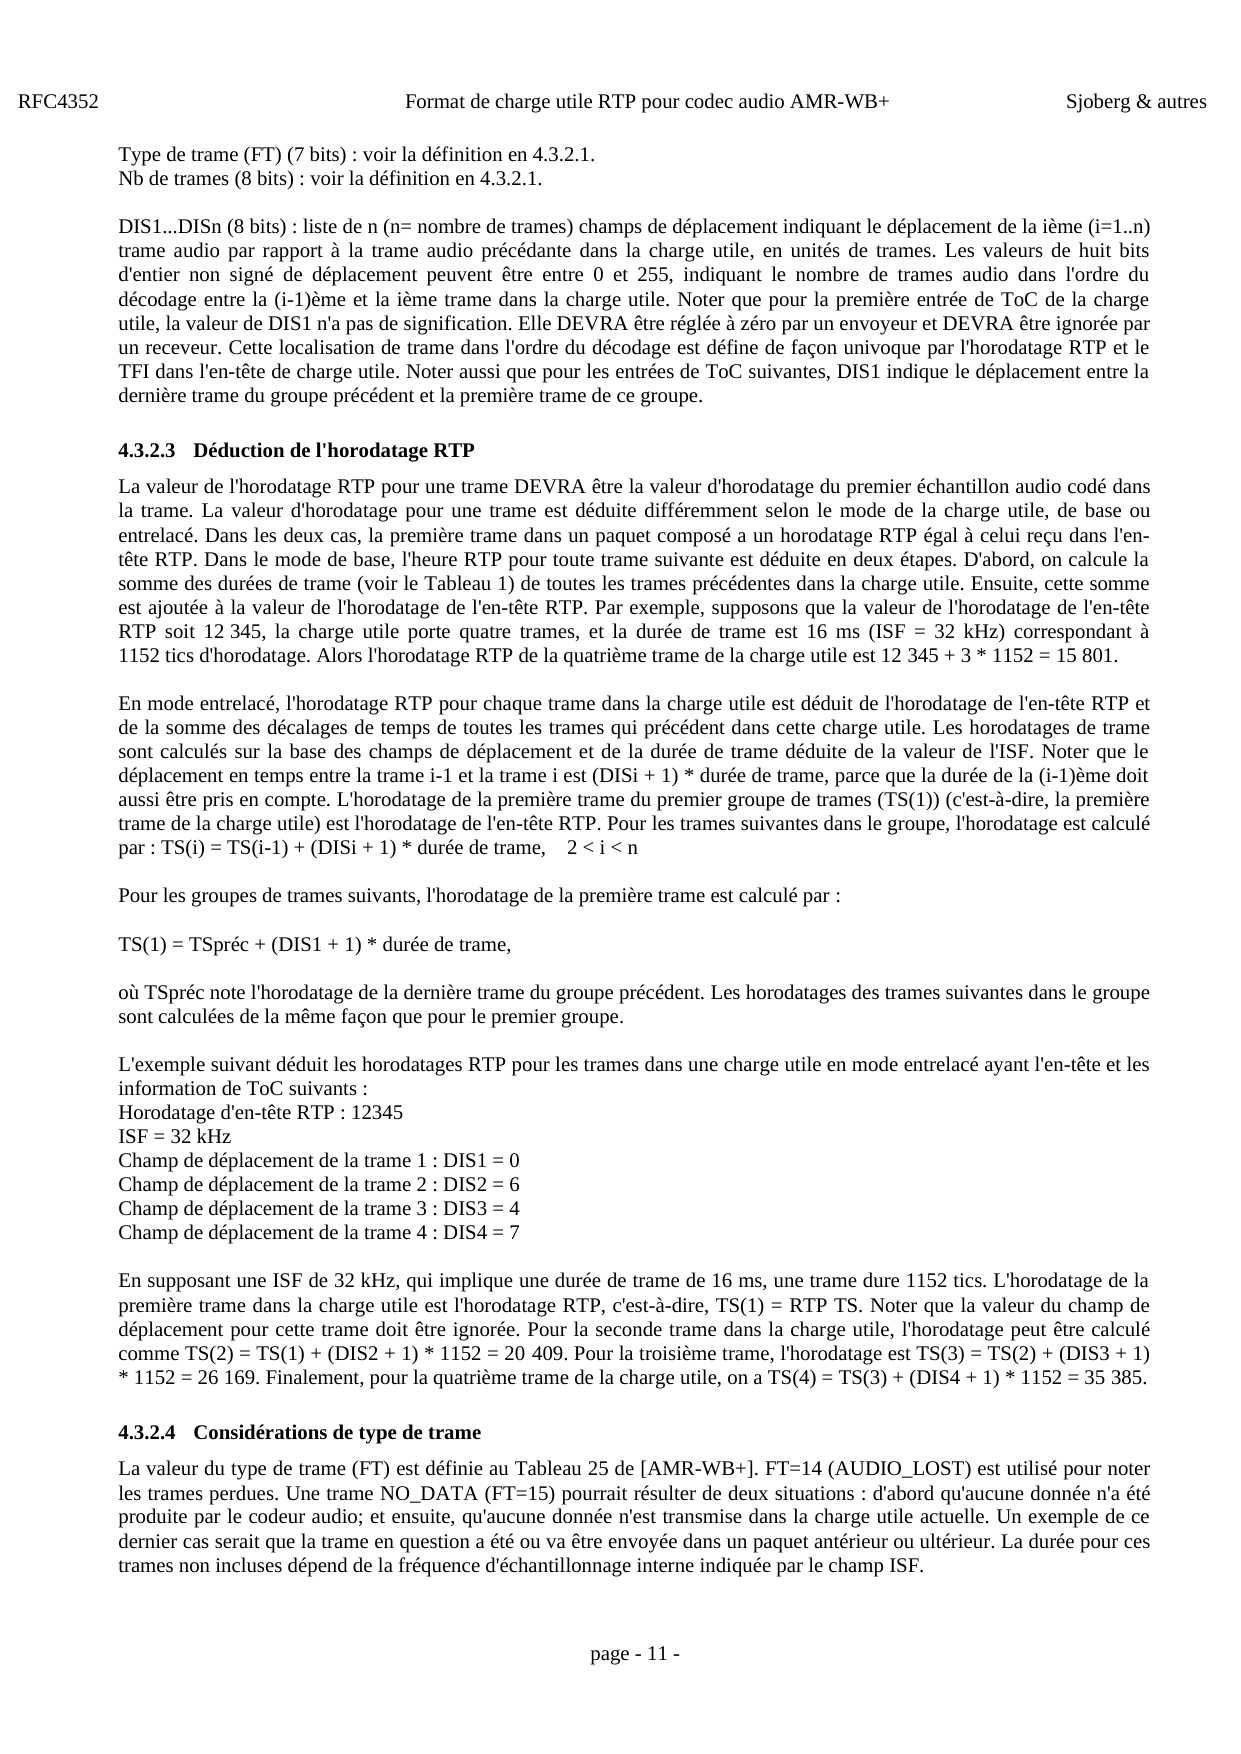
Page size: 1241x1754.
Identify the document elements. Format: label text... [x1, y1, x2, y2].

text La valeur de l'horodatage RTP pour une trame DEVRA être la valeur d'horodatage du premier échantillon audio codé dans la trame. La valeur d'horodatage pour une trame est déduite différemment selon le mode de la charge utile, de base ou entrelacé. Dans les deux cas, la première trame dans un paquet composé a un horodatage RTP égal à celui reçu dans l'en-tête RTP. Dans le mode de base, l'heure RTP pour toute trame suivante est déduite en deux étapes. D'abord, on calcule la somme des durées de trame (voir le Tableau 1) de toutes les trames précédentes dans la charge utile. Ensuite, cette somme est ajoutée à la valeur de l'horodatage de l'en-tête RTP. Par exemple, supposons que la valeur de l'horodatage de l'en-tête RTP soit 12 345, la charge utile porte quatre trames, et la durée de trame est 16 ms (ISF = 32 kHz) correspondant à 1152 tics d'horodatage. Alors l'horodatage RTP de la quatrième trame de la charge utile est 12 345 + 3 * 1152 = 15 801. [118, 474, 1152, 667]
text ISF = 32 kHz [118, 1124, 1152, 1148]
text Champ de déplacement de la trame 3 : DIS3 = 4 [118, 1196, 1152, 1220]
text En supposant une ISF de 32 kHz, qui implique une durée de trame de 16 ms, une trame dure 1152 tics. L'horodatage de la première trame dans la charge utile est l'horodatage RTP, c'est-à-dire, TS(1) = RTP TS. Noter que la valeur du champ de déplacement pour cette trame doit être ignorée. Pour la seconde trame dans la charge utile, l'horodatage peut être calculé comme TS(2) = TS(1) + (DIS2 + 1) * 1152 = 20 409. Pour la troisième trame, l'horodatage est TS(3) = TS(2) + (DIS3 + 1) * 1152 = 26 169. Finalement, pour la quatrième trame de la charge utile, on a TS(4) = TS(3) + (DIS4 + 1) * 1152 = 35 385. [118, 1268, 1152, 1389]
text L'exemple suivant déduit les horodatages RTP pour les trames dans une charge utile en mode entrelacé ayant l'en-tête et les information de ToC suivants : [118, 1052, 1152, 1100]
text Type de trame (FT) (7 bits) : voir la définition en 4.3.2.1. [118, 142, 1152, 166]
text Pour les groupes de trames suivants, l'horodatage de la première trame est calculé par : [118, 883, 1152, 907]
text Horodatage d'en-tête RTP : 12345 [118, 1100, 1152, 1124]
text Champ de déplacement de la trame 1 : DIS1 = 0 [118, 1148, 1152, 1172]
text Champ de déplacement de la trame 4 : DIS4 = 7 [118, 1220, 1152, 1244]
text Nb de trames (8 bits) : voir la définition en 4.3.2.1. [118, 166, 1152, 190]
subtitle 4.3.2.3 Déduction de l'horodatage RTP [118, 438, 1152, 462]
text En mode entrelacé, l'horodatage RTP pour chaque trame dans la charge utile est déduit de l'horodatage de l'en-tête RTP et de la somme des décalages de temps de toutes les trames qui précédent dans cette charge utile. Les horodatages de trame sont calculés sur la base des champs de déplacement et de la durée de trame déduite de la valeur de l'ISF. Noter que le déplacement en temps entre la trame i-1 et la trame i est (DISi + 1) * durée de trame, parce que la durée de la (i-1)ème doit aussi être pris en compte. L'horodatage de la première trame du premier groupe de trames (TS(1)) (c'est-à-dire, la première trame de la charge utile) est l'horodatage de l'en-tête RTP. Pour les trames suivantes dans le groupe, l'horodatage est calculé par : TS(i) = TS(i-1) + (DISi + 1) * durée de trame, 2 < i < n [118, 691, 1152, 859]
text où TSpréc note l'horodatage de la dernière trame du groupe précédent. Les horodatages des trames suivantes dans le groupe sont calculées de la même façon que pour le premier groupe. [118, 980, 1152, 1028]
text DIS1...DISn (8 bits) : liste de n (n= nombre de trames) champs de déplacement indiquant le déplacement de la ième (i=1..n) trame audio par rapport à la trame audio précédante dans la charge utile, en unités de trames. Les valeurs de huit bits d'entier non signé de déplacement peuvent être entre 0 et 255, indiquant le nombre de trames audio dans l'ordre du décodage entre la (i-1)ème et la ième trame dans la charge utile. Noter que pour la première entrée de ToC de la charge utile, la valeur de DIS1 n'a pas de signification. Elle DEVRA être réglée à zéro par un envoyeur et DEVRA être ignorée par un receveur. Cette localisation de trame dans l'ordre du décodage est défine de façon univoque par l'horodatage RTP et le TFI dans l'en-tête de charge utile. Noter aussi que pour les entrées de ToC suivantes, DIS1 indique le déplacement entre la dernière trame du groupe précédent et la première trame de ce groupe. [118, 214, 1152, 407]
text Champ de déplacement de la trame 2 : DIS2 = 6 [118, 1172, 1152, 1196]
text La valeur du type de trame (FT) est définie au Tableau 25 de [AMR-WB+]. FT=14 (AUDIO_LOST) est utilisé pour noter les trames perdues. Une trame NO_DATA (FT=15) pourrait résulter de deux situations : d'abord qu'aucune donnée n'a été produite par le codeur audio; et ensuite, qu'aucune donnée n'est transmise dans la charge utile actuelle. Un exemple de ce dernier cas serait que la trame en question a été ou va être envoyée dans un paquet antérieur ou ultérieur. La durée pour ces trames non incluses dépend de la fréquence d'échantillonnage interne indiquée par le champ ISF. [118, 1456, 1152, 1577]
subtitle 4.3.2.4 Considérations de type de trame [118, 1420, 1152, 1444]
text TS(1) = TSpréc + (DIS1 + 1) * durée de trame, [118, 932, 1152, 956]
